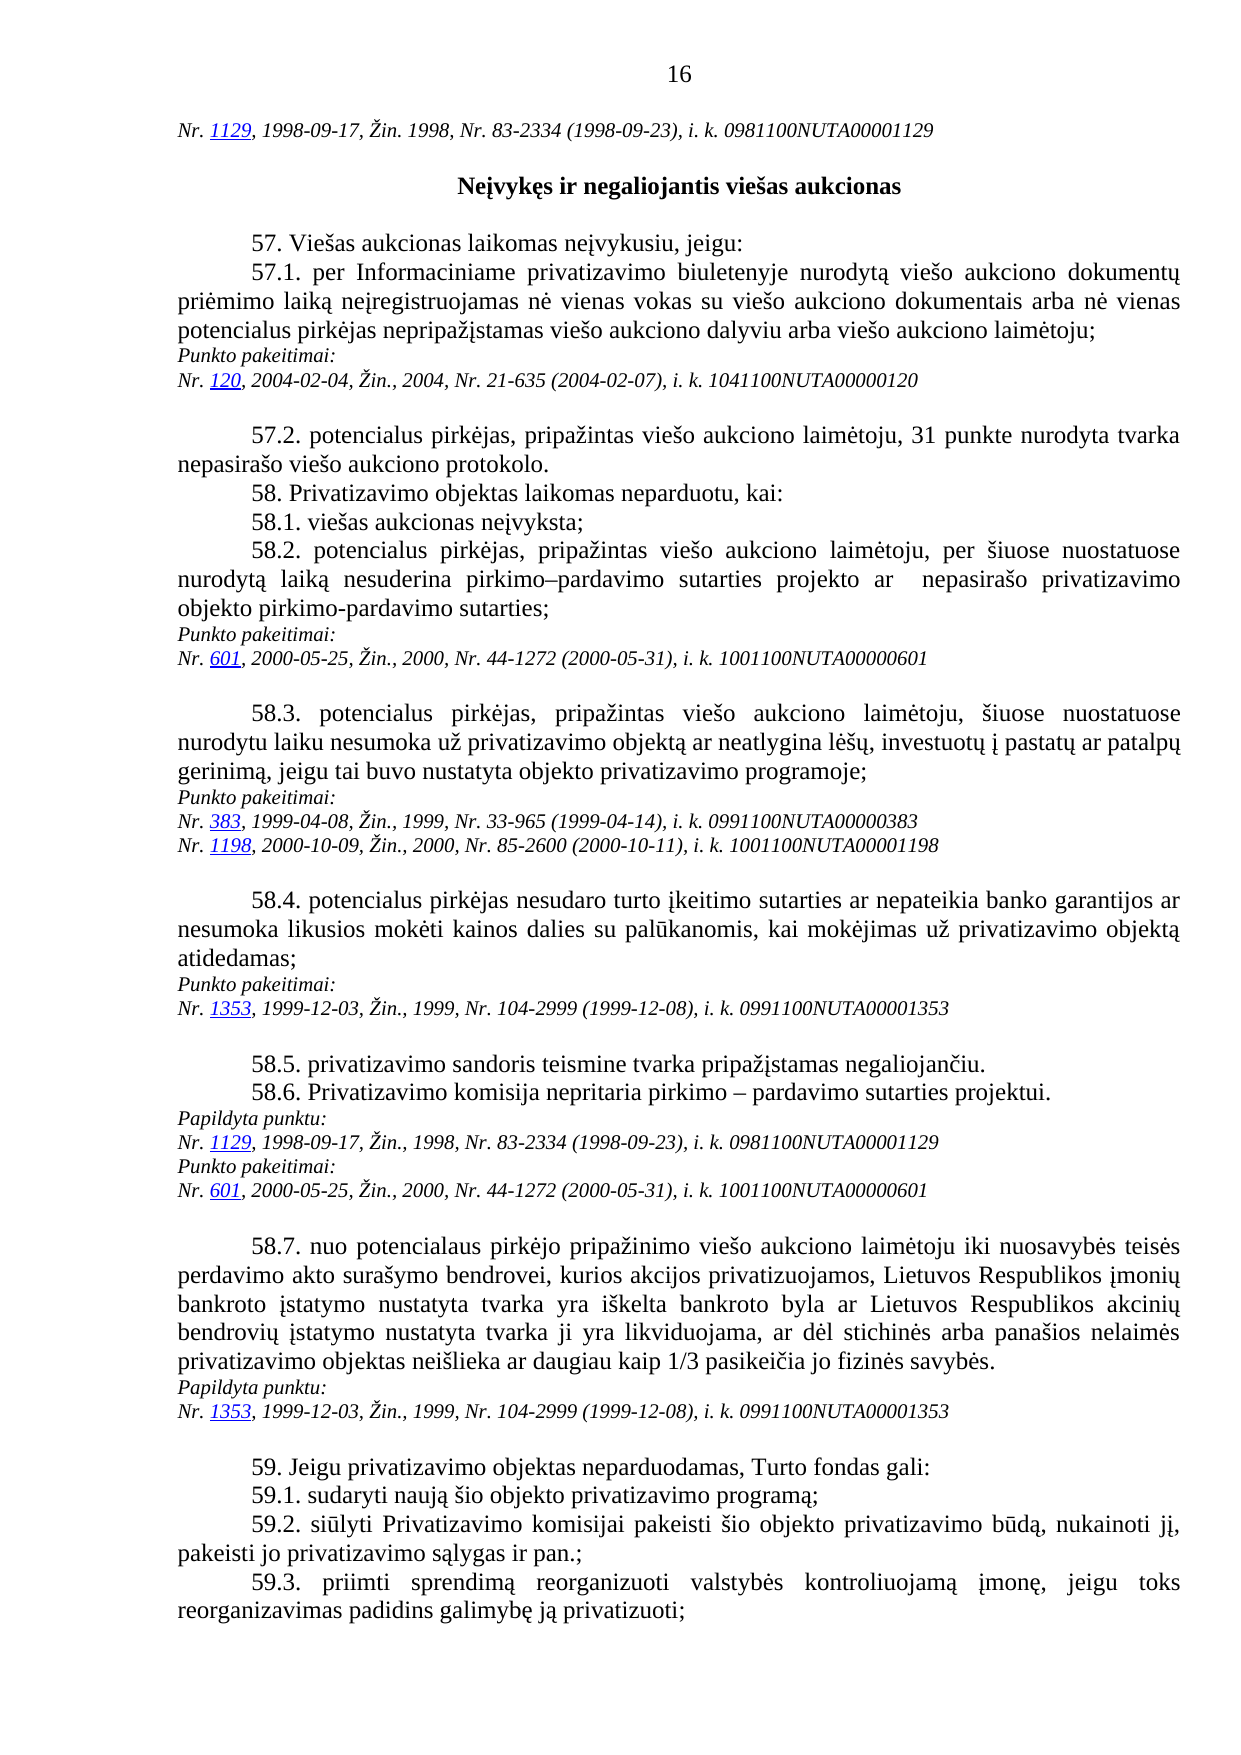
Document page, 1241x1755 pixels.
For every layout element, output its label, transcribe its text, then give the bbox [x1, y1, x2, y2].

text 59.3. priimti sprendimą reorganizuoti valstybės kontroliuojamą įmonę, jeigu toks reorganizavimas padidins galimybę ją privatizuoti; [177, 1567, 1181, 1624]
text 57.2. potencialus pirkėjas, pripažintas viešo aukciono laimėtoju, 31 punkte nurodyta tvarka nepasirašo viešo aukciono protokolo. [177, 420, 1181, 478]
text Punkto pakeitimai: [177, 622, 1181, 646]
text 57.1. per Informaciniame privatizavimo biuletenyje nurodytą viešo aukciono dokumentų priėmimo laiką neįregistruojamas nė vienas vokas su viešo aukciono dokumentais arba nė vienas potencialus pirkėjas nepripažįstamas viešo aukciono dalyviu arba viešo aukciono laimėtoju; [177, 257, 1181, 343]
text 58. Privatizavimo objektas laikomas neparduotu, kai: [177, 478, 1181, 507]
text Punkto pakeitimai: [177, 343, 1181, 367]
text Punkto pakeitimai: [177, 1154, 1181, 1178]
text 59.2. siūlyti Privatizavimo komisijai pakeisti šio objekto privatizavimo būdą, nukainoti jį, pakeisti jo privatizavimo sąlygas ir pan.; [177, 1509, 1181, 1567]
text 58.7. nuo potencialaus pirkėjo pripažinimo viešo aukciono laimėtoju iki nuosavybės teisės perdavimo akto surašymo bendrovei, kurios akcijos privatizuojamos, Lietuvos Respublikos įmonių bankroto įstatymo nustatyta tvarka yra iškelta bankroto byla ar Lietuvos Respublikos akcinių bendrovių įstatymo nustatyta tvarka ji yra likviduojama, ar dėl stichinės arba panašios nelaimės privatizavimo objektas neišlieka ar daugiau kaip 1/3 pasikeičia jo fizinės savybės. [177, 1231, 1181, 1375]
text 59.1. sudaryti naują šio objekto privatizavimo programą; [177, 1481, 1181, 1509]
text 58.5. privatizavimo sandoris teismine tvarka pripažįstamas negaliojančiu. [177, 1049, 1181, 1077]
text Nr. 120, 2004-02-04, Žin., 2004, Nr. 21-635 (2004-02-07), i. k. 1041100NUTA00000120 [177, 367, 1181, 392]
text Punkto pakeitimai: [177, 785, 1181, 809]
text Nr. 1198, 2000-10-09, Žin., 2000, Nr. 85-2600 (2000-10-11), i. k. 1001100NUTA00001198 [177, 833, 1181, 857]
text 59. Jeigu privatizavimo objektas neparduodamas, Turto fondas gali: [177, 1452, 1181, 1481]
text Nr. 1353, 1999-12-03, Žin., 1999, Nr. 104-2999 (1999-12-08), i. k. 0991100NUTA00001353 [177, 996, 1181, 1020]
text Nr. 1129, 1998-09-17, Žin., 1998, Nr. 83-2334 (1998-09-23), i. k. 0981100NUTA00001129 [177, 1130, 1181, 1154]
text Papildyta punktu: [177, 1375, 1181, 1399]
text 58.2. potencialus pirkėjas, pripažintas viešo aukciono laimėtoju, per šiuose nuostatuose nurodytą laiką nesuderina pirkimo–pardavimo sutarties projekto ar nepasirašo privatizavimo objekto pirkimo-pardavimo sutarties; [177, 535, 1181, 622]
text 57. Viešas aukcionas laikomas neįvykusiu, jeigu: [177, 228, 1181, 257]
text Papildyta punktu: [177, 1106, 1181, 1130]
text Nr. 1353, 1999-12-03, Žin., 1999, Nr. 104-2999 (1999-12-08), i. k. 0991100NUTA00001353 [177, 1399, 1181, 1423]
text 58.1. viešas aukcionas neįvyksta; [177, 507, 1181, 535]
text Neįvykęs ir negaliojantis viešas aukcionas [177, 171, 1181, 200]
text Punkto pakeitimai: [177, 972, 1181, 996]
text 58.6. Privatizavimo komisija nepritaria pirkimo – pardavimo sutarties projektui. [177, 1077, 1181, 1106]
text Nr. 601, 2000-05-25, Žin., 2000, Nr. 44-1272 (2000-05-31), i. k. 1001100NUTA00000601 [177, 1178, 1181, 1202]
text 58.4. potencialus pirkėjas nesudaro turto įkeitimo sutarties ar nepateikia banko garantijos ar nesumoka likusios mokėti kainos dalies su palūkanomis, kai mokėjimas už privatizavimo objektą atidedamas; [177, 886, 1181, 972]
text Nr. 1129, 1998-09-17, Žin. 1998, Nr. 83-2334 (1998-09-23), i. k. 0981100NUTA00001129 [177, 118, 1181, 142]
text Nr. 601, 2000-05-25, Žin., 2000, Nr. 44-1272 (2000-05-31), i. k. 1001100NUTA00000601 [177, 646, 1181, 670]
text 58.3. potencialus pirkėjas, pripažintas viešo aukciono laimėtoju, šiuose nuostatuose nurodytu laiku nesumoka už privatizavimo objektą ar neatlygina lėšų, investuotų į pastatų ar patalpų gerinimą, jeigu tai buvo nustatyta objekto privatizavimo programoje; [177, 698, 1181, 785]
text Nr. 383, 1999-04-08, Žin., 1999, Nr. 33-965 (1999-04-14), i. k. 0991100NUTA00000383 [177, 809, 1181, 833]
